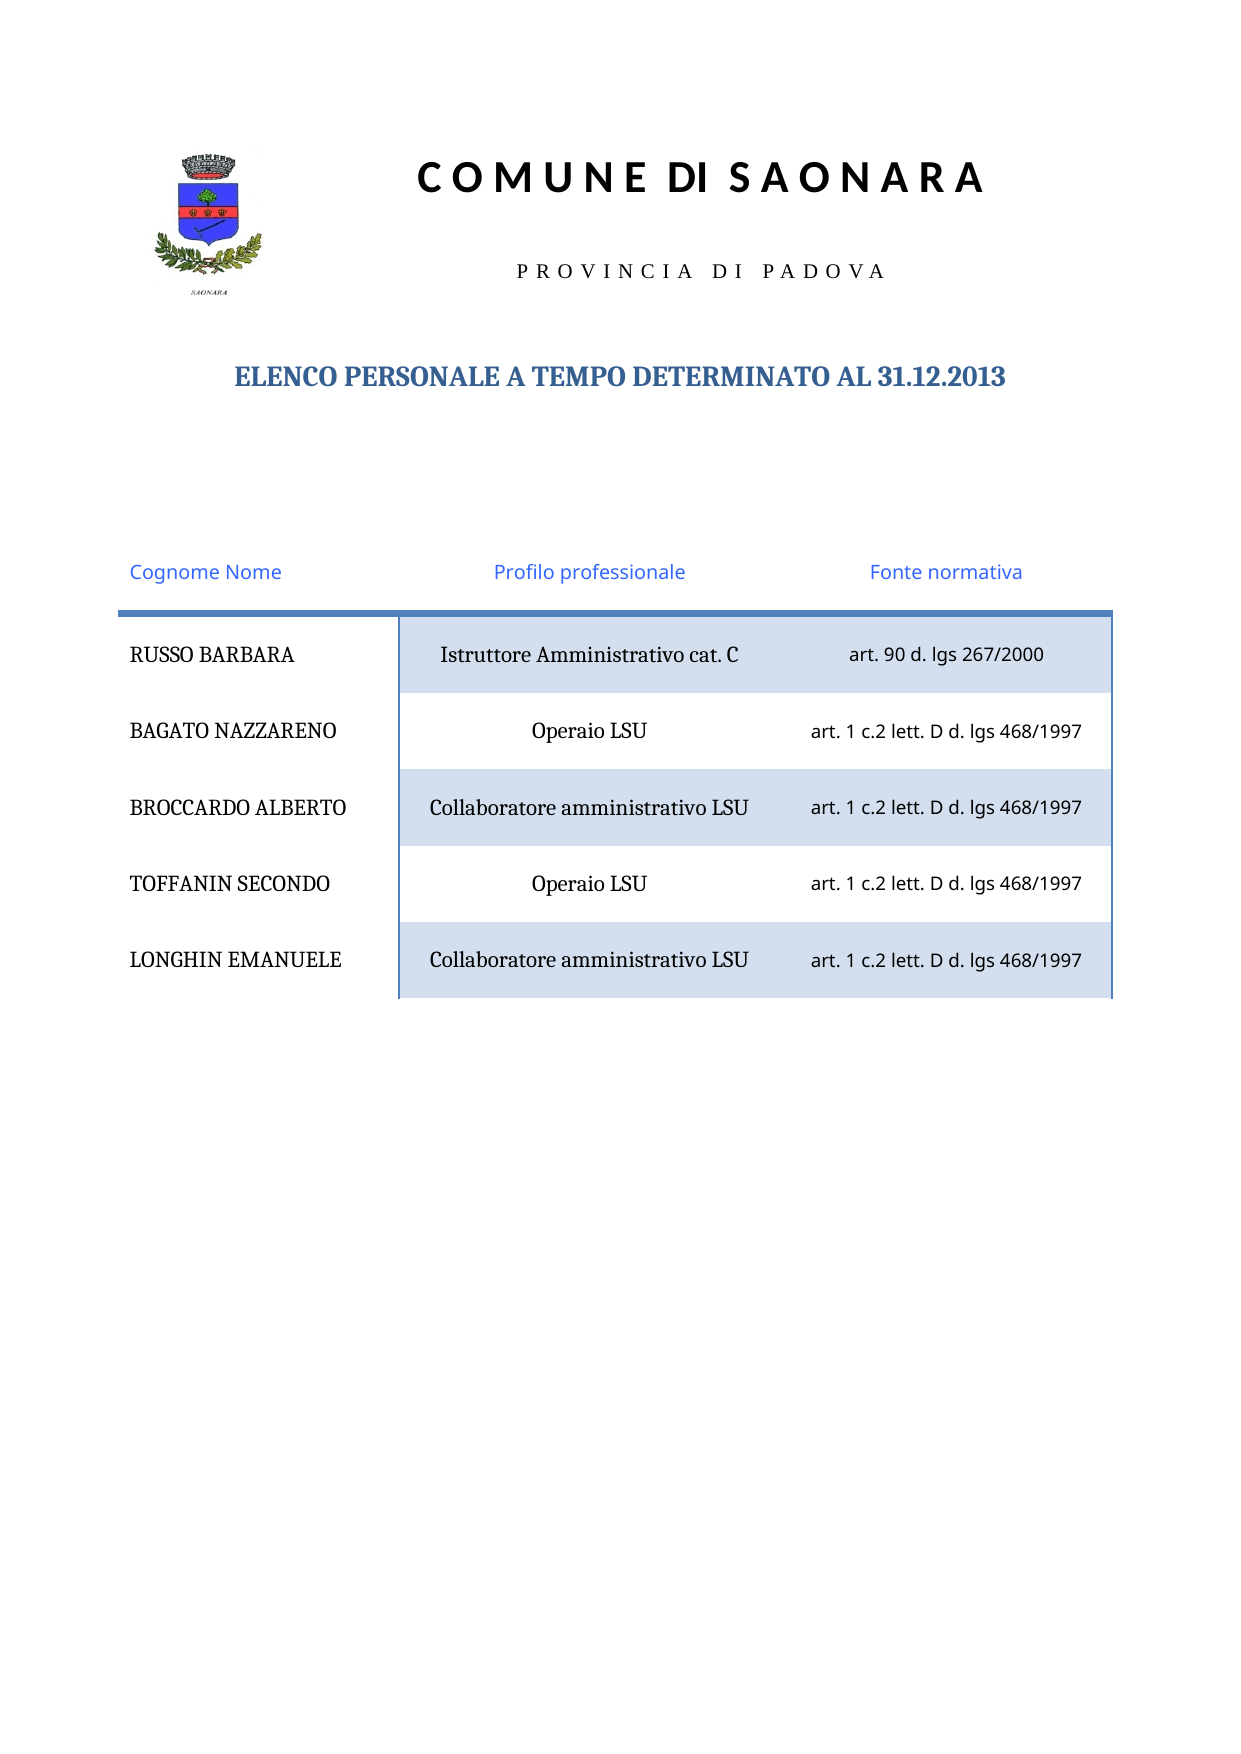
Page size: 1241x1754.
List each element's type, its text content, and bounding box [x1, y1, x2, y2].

table_cell Collaboratore amministrativo LSU [400, 922, 781, 998]
subtitle ELENCO PERSONALE A TEMPO DETERMINATO AL 31.12.2013 [118, 360, 1122, 393]
table_header C O M U N E DI S A O N A R A [271, 148, 1129, 232]
table_header Profilo professionale [399, 534, 781, 610]
table_cell BROCCARDO ALBERTO [118, 769, 398, 846]
table_cell art. 90 d. lgs 267/2000 [781, 617, 1111, 693]
table_cell art. 1 c.2 lett. D d. lgs 468/1997 [781, 846, 1111, 922]
table_header Fonte normativa [781, 534, 1112, 610]
table_cell art. 1 c.2 lett. D d. lgs 468/1997 [781, 922, 1111, 998]
table_cell LONGHIN EMANUELE [118, 922, 398, 998]
table_cell RUSSO BARBARA [118, 617, 398, 693]
table_cell art. 1 c.2 lett. D d. lgs 468/1997 [781, 769, 1111, 846]
table_header Cognome Nome [118, 534, 398, 610]
table_cell Istruttore Amministrativo cat. C [400, 617, 781, 693]
table_cell Operaio LSU [400, 693, 781, 769]
table_header [118, 148, 271, 310]
table_cell art. 1 c.2 lett. D d. lgs 468/1997 [781, 693, 1111, 769]
table_cell Collaboratore amministrativo LSU [400, 769, 781, 846]
table_cell BAGATO NAZZARENO [118, 693, 398, 769]
table_cell TOFFANIN SECONDO [118, 846, 398, 922]
table_cell Operaio LSU [400, 846, 781, 922]
table_cell provincia di padova [271, 232, 1129, 310]
